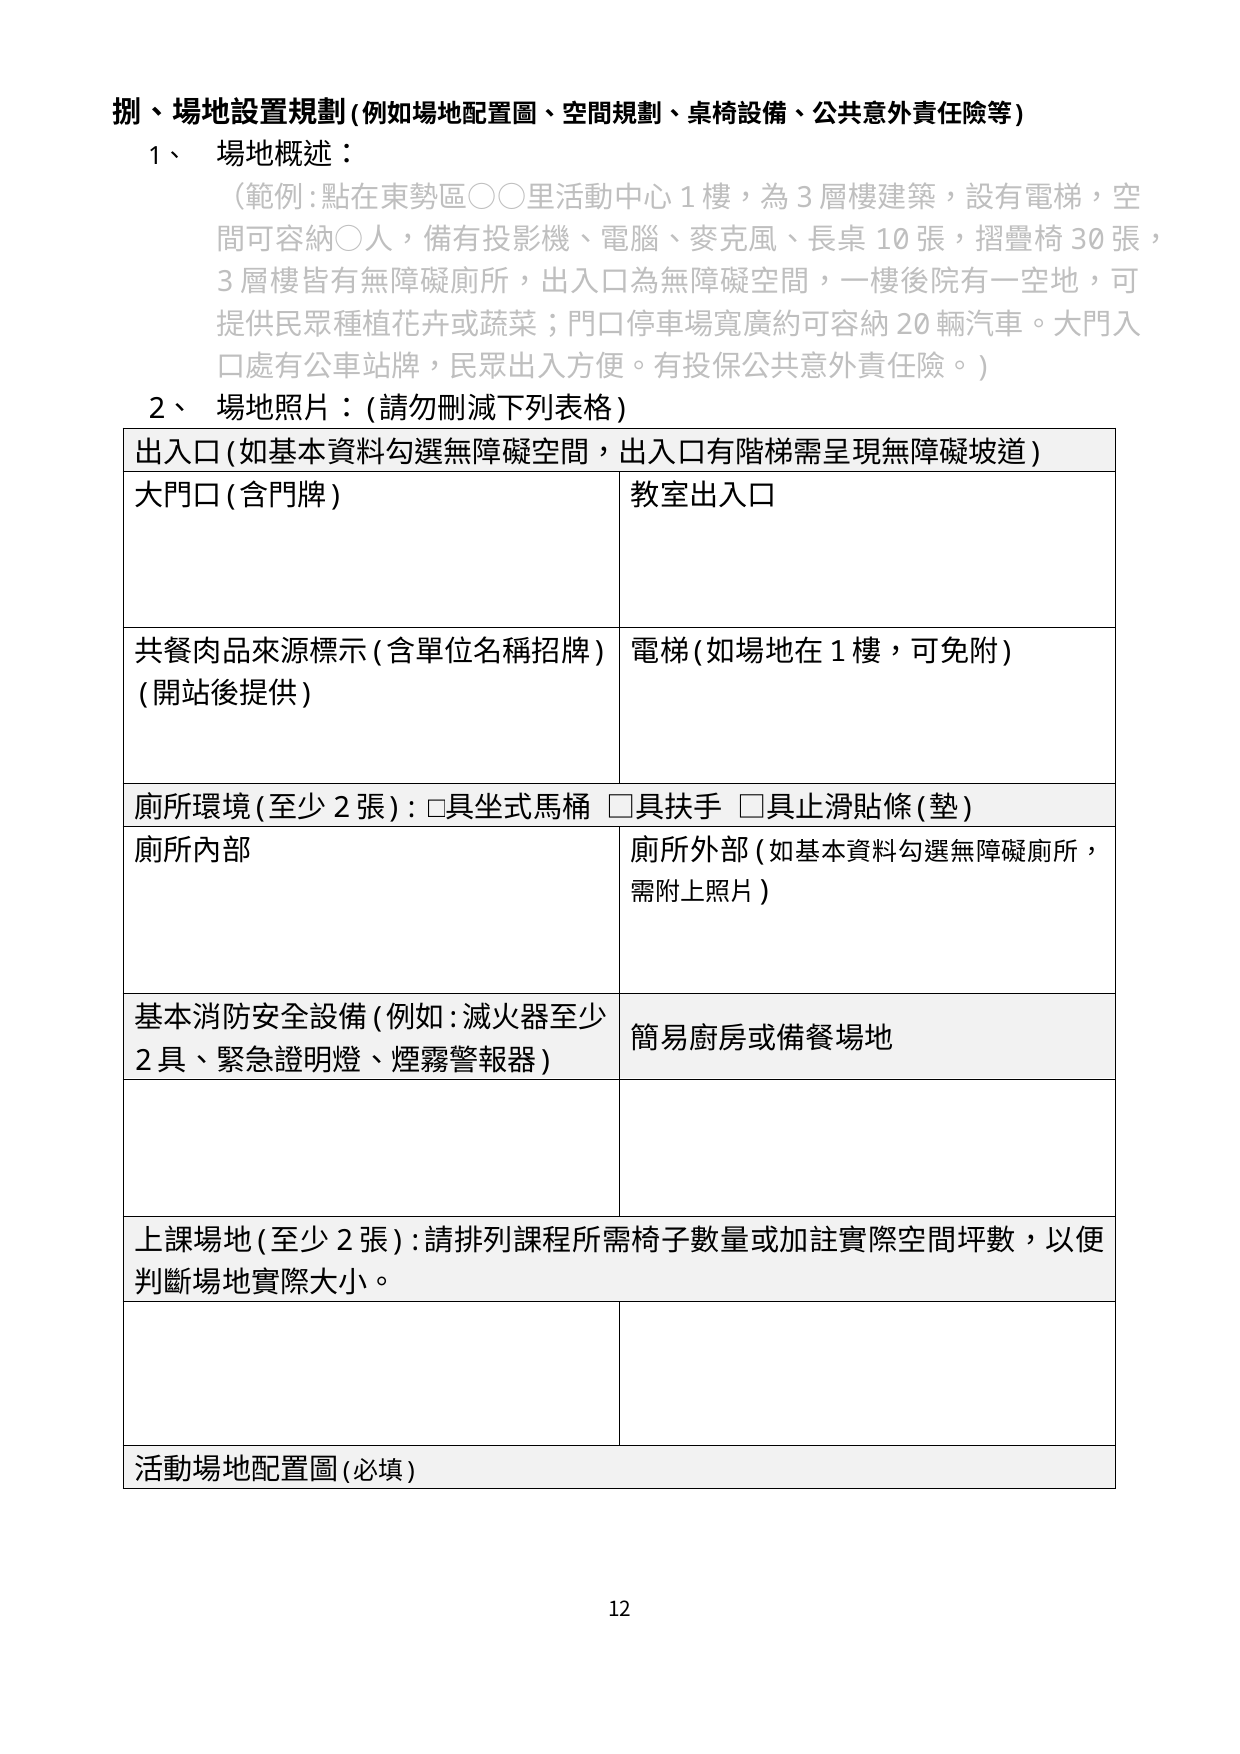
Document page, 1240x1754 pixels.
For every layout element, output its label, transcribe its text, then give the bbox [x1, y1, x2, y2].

table_cell 大門口(含門牌) [124, 472, 619, 627]
list 場地照片：(請勿刪減下列表格) [148, 385, 1141, 427]
table_cell 共餐肉品來源標示(含單位名稱招牌)(開站後提供) [124, 628, 619, 782]
list 場地概述： [148, 131, 1141, 173]
table_cell 廁所環境(至少2張): □具坐式馬桶 □具扶手 □具止滑貼條(墊) [124, 784, 1115, 826]
table_cell 簡易廚房或備餐場地 [620, 994, 1115, 1078]
table_cell 教室出入口 [620, 472, 1115, 627]
table_cell 基本消防安全設備(例如:滅火器至少2具、緊急證明燈、煙霧警報器) [124, 994, 619, 1078]
table_cell 上課場地(至少2張):請排列課程所需椅子數量或加註實際空間坪數，以便判斷場地實際大小。 [124, 1217, 1115, 1301]
table_cell [620, 1080, 1115, 1216]
table_cell [620, 1302, 1115, 1444]
table_cell 廁所外部(如基本資料勾選無障礙廁所，需附上照片) [620, 827, 1115, 993]
table_cell 活動場地配置圖(必填) [124, 1446, 1115, 1488]
table_header 出入口(如基本資料勾選無障礙空間，出入口有階梯需呈現無障礙坡道) [124, 429, 1115, 471]
list 場地設置規劃(例如場地配置圖、空間規劃、桌椅設備、公共意外責任險等) [113, 88, 1141, 131]
text （範例:點在東勢區○○里活動中心1樓，為3層樓建築，設有電梯，空間可容納○人，備有投影機、電腦、麥克風、長桌10張，摺疊椅30張，3層樓皆有無障礙廁所，出入口為無障礙空間，一樓後院有一空地，可提供民眾種植花卉或蔬菜；門口停車場寬廣約可容納20輛汽車。大門入口處有公車站牌，民眾出入方便。有投保公共意外責任險。) [216, 173, 1141, 385]
table_cell [124, 1302, 619, 1444]
table_cell 電梯(如場地在1樓，可免附) [620, 628, 1115, 782]
table_cell [124, 1080, 619, 1216]
table_cell 廁所內部 [124, 827, 619, 993]
